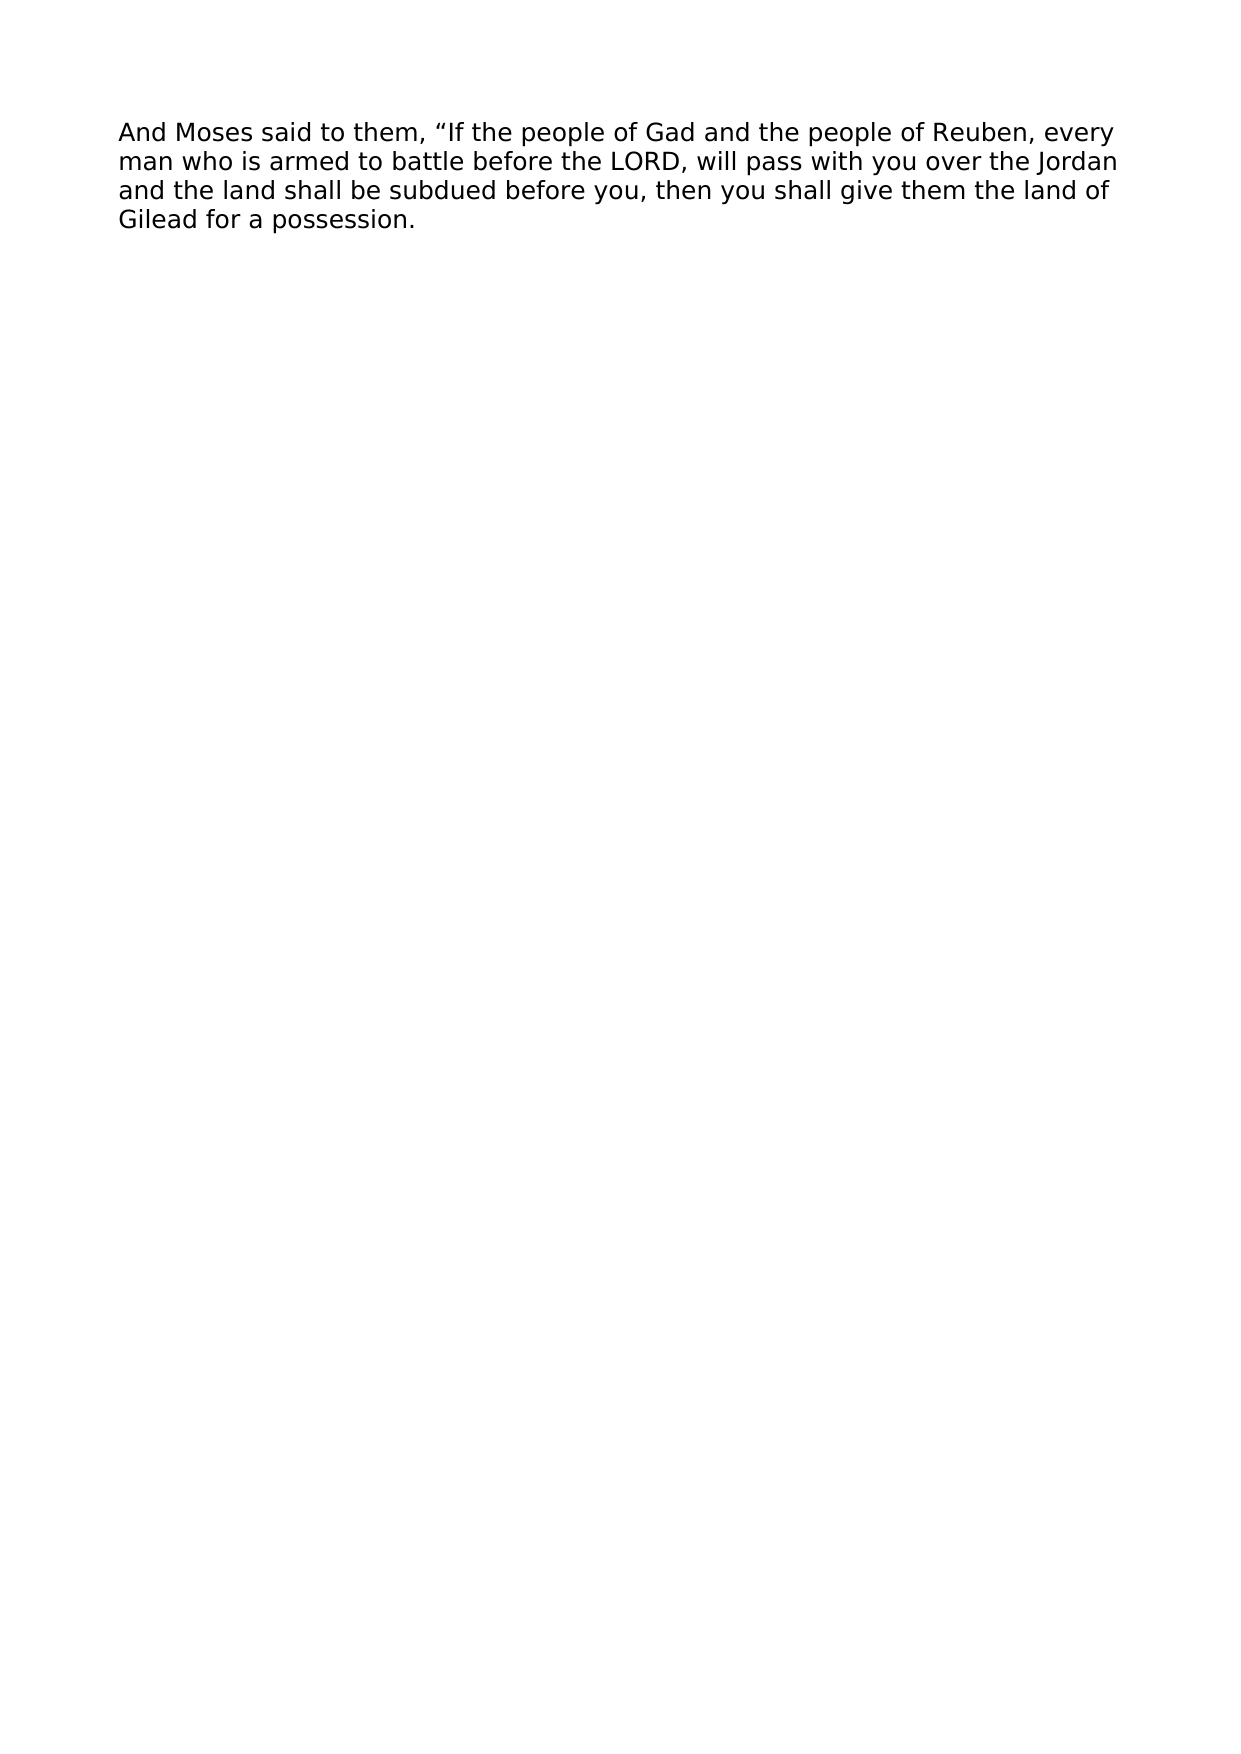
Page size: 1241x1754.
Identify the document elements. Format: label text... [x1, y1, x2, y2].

text And Moses said to them, “If the people of Gad and the people of Reuben, every man who is armed to battle before the LORD, will pass with you over the Jordan and the land shall be subdued before you, then you shall give them the land of Gilead for a possession. [118, 118, 1122, 235]
